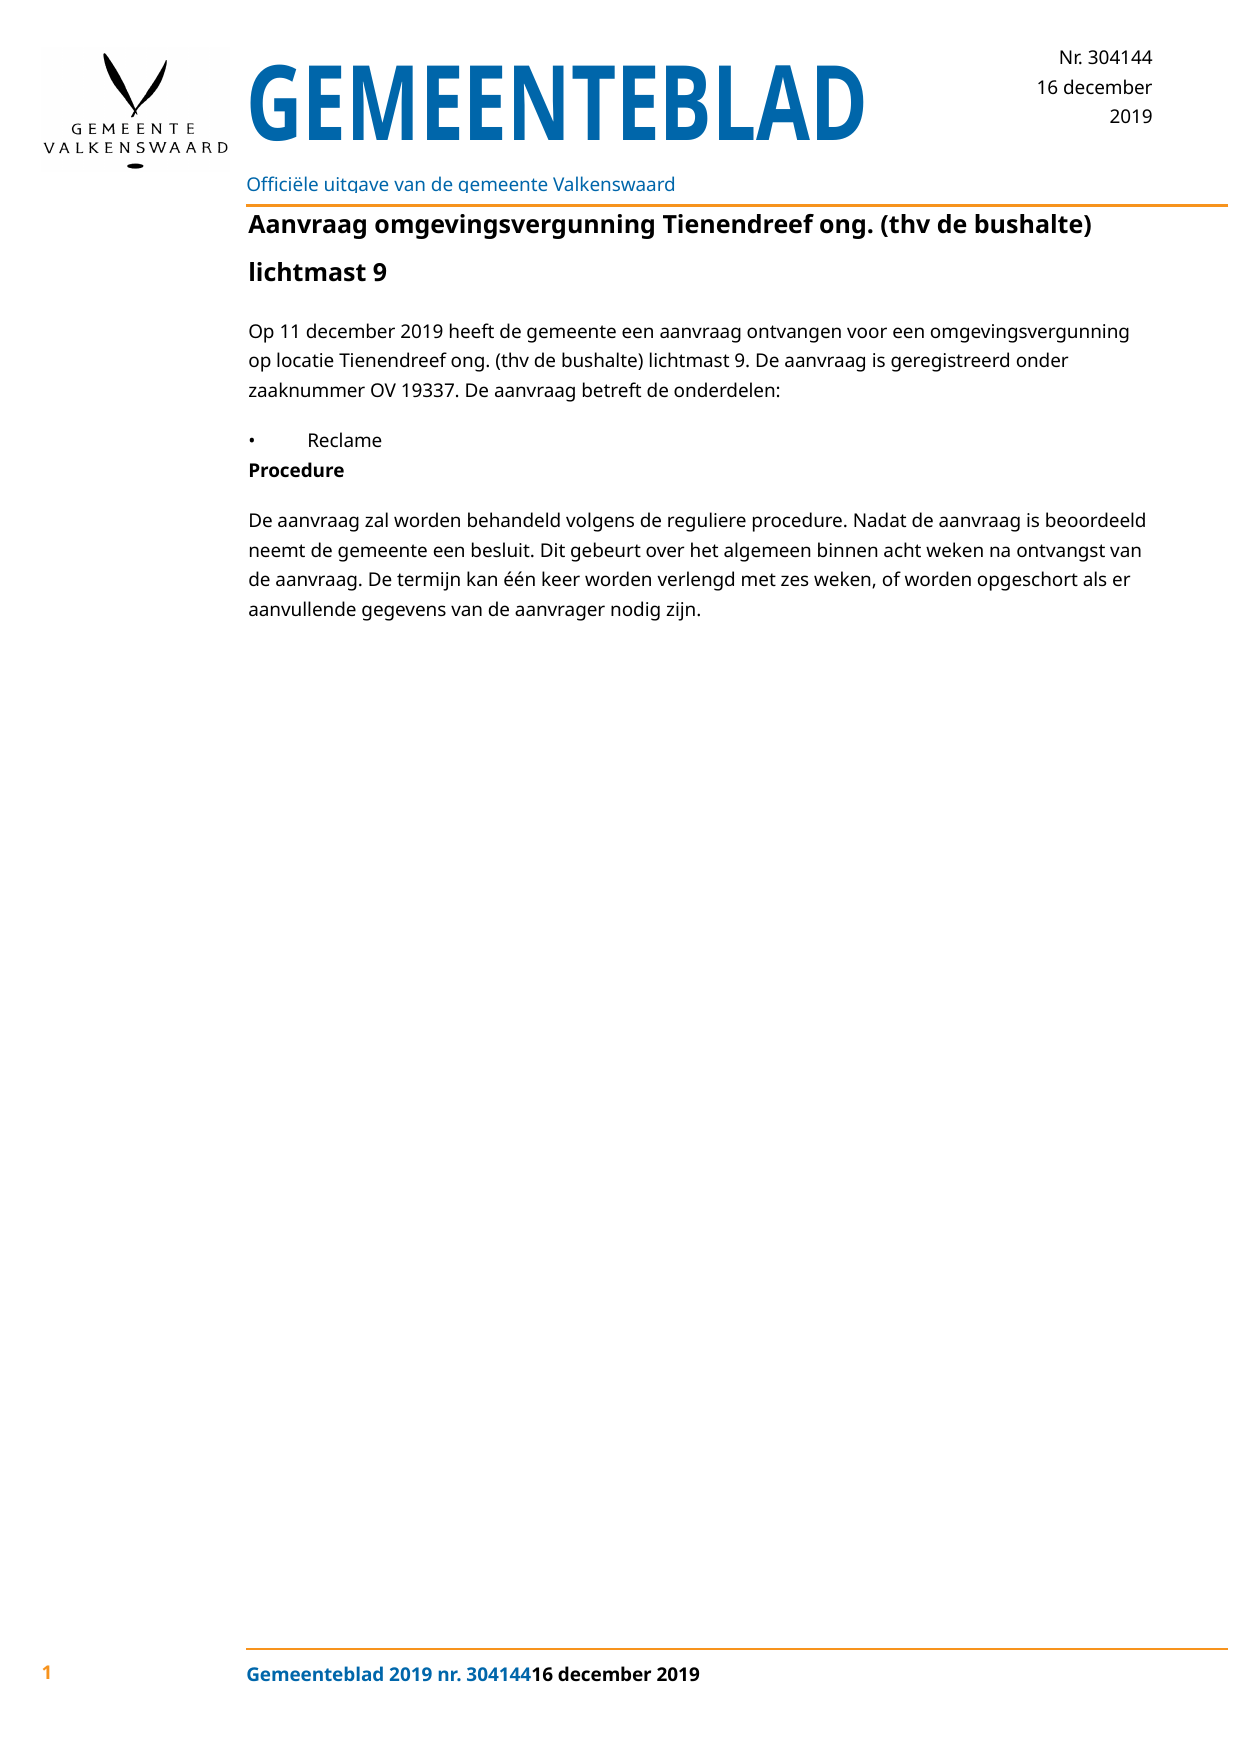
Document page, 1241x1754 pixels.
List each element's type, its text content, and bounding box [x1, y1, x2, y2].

text De aanvraag zal worden behandeld volgens de reguliere procedure. Nadat de aanvraag is beoordeeld neemt de gemeente een besluit. Dit gebeurt over het algemeen binnen acht weken na ontvangst van de aanvraag. De termijn kan één keer worden verlengd met zes weken, of worden opgeschort als er aanvullende gegevens van de aanvrager nodig zijn. [248, 507, 1152, 622]
text Procedure [248, 457, 1152, 483]
text Op 11 december 2019 heeft de gemeente een aanvraag ontvangen voor een omgevingsvergunning op locatie Tienendreef ong. (thv de bushalte) lichtmast 9. De aanvraag is geregistreerd onder zaaknummer OV 19337. De aanvraag betreft de onderdelen: [248, 318, 1152, 403]
text Aanvraag omgevingsvergunning Tienendreef ong. (thv de bushalte) lichtmast 9 [248, 207, 1152, 288]
list Reclame [248, 427, 1152, 453]
picture [41, 47, 231, 172]
